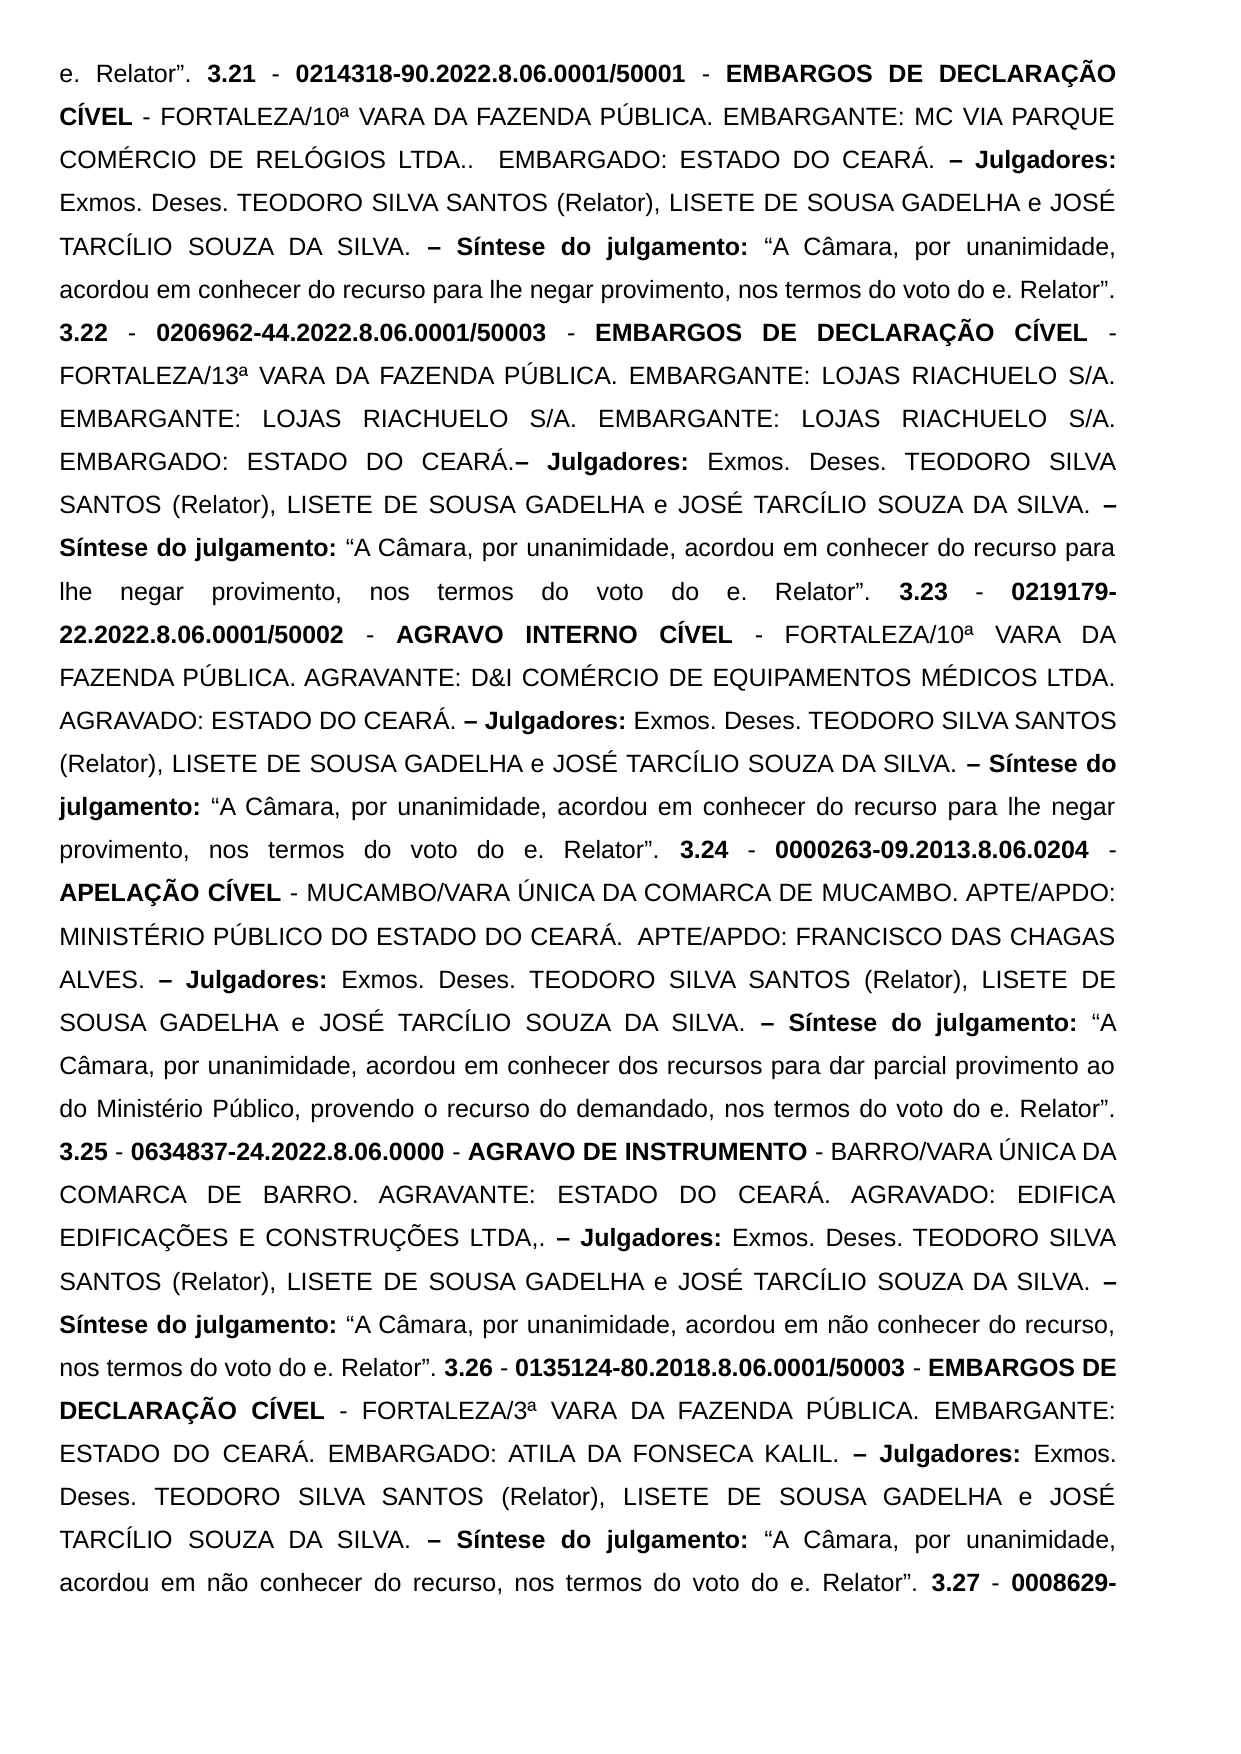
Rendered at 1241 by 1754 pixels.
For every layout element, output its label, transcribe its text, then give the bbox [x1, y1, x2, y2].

text e. Relator”. 3.21 - 0214318-90.2022.8.06.0001/50001 - EMBARGOS DE DECLARAÇÃO CÍVEL - FORTALEZA/10ª VARA DA FAZENDA PÚBLICA. EMBARGANTE: MC VIA PARQUE COMÉRCIO DE RELÓGIOS LTDA.. EMBARGADO: ESTADO DO CEARÁ. – Julgadores: Exmos. Deses. TEODORO SILVA SANTOS (Relator), LISETE DE SOUSA GADELHA e JOSÉ TARCÍLIO SOUZA DA SILVA. – Síntese do julgamento: “A Câmara, por unanimidade, acordou em conhecer do recurso para lhe negar provimento, nos termos do voto do e. Relator”. 3.22 - 0206962-44.2022.8.06.0001/50003 - EMBARGOS DE DECLARAÇÃO CÍVEL - FORTALEZA/13ª VARA DA FAZENDA PÚBLICA. EMBARGANTE: LOJAS RIACHUELO S/A. EMBARGANTE: LOJAS RIACHUELO S/A. EMBARGANTE: LOJAS RIACHUELO S/A. EMBARGADO: ESTADO DO CEARÁ.– Julgadores: Exmos. Deses. TEODORO SILVA SANTOS (Relator), LISETE DE SOUSA GADELHA e JOSÉ TARCÍLIO SOUZA DA SILVA. – Síntese do julgamento: “A Câmara, por unanimidade, acordou em conhecer do recurso para lhe negar provimento, nos termos do voto do e. Relator”. 3.23 - 0219179-22.2022.8.06.0001/50002 - AGRAVO INTERNO CÍVEL - FORTALEZA/10ª VARA DA FAZENDA PÚBLICA. AGRAVANTE: D&I COMÉRCIO DE EQUIPAMENTOS MÉDICOS LTDA. AGRAVADO: ESTADO DO CEARÁ. – Julgadores: Exmos. Deses. TEODORO SILVA SANTOS (Relator), LISETE DE SOUSA GADELHA e JOSÉ TARCÍLIO SOUZA DA SILVA. – Síntese do julgamento: “A Câmara, por unanimidade, acordou em conhecer do recurso para lhe negar provimento, nos termos do voto do e. Relator”. 3.24 - 0000263-09.2013.8.06.0204 - APELAÇÃO CÍVEL - MUCAMBO/VARA ÚNICA DA COMARCA DE MUCAMBO. APTE/APDO: MINISTÉRIO PÚBLICO DO ESTADO DO CEARÁ. APTE/APDO: FRANCISCO DAS CHAGAS ALVES. – Julgadores: Exmos. Deses. TEODORO SILVA SANTOS (Relator), LISETE DE SOUSA GADELHA e JOSÉ TARCÍLIO SOUZA DA SILVA. – Síntese do julgamento: “A Câmara, por unanimidade, acordou em conhecer dos recursos para dar parcial provimento ao do Ministério Público, provendo o recurso do demandado, nos termos do voto do e. Relator”. 3.25 - 0634837-24.2022.8.06.0000 - AGRAVO DE INSTRUMENTO - BARRO/VARA ÚNICA DA COMARCA DE BARRO. AGRAVANTE: ESTADO DO CEARÁ. AGRAVADO: EDIFICA EDIFICAÇÕES E CONSTRUÇÕES LTDA,. – Julgadores: Exmos. Deses. TEODORO SILVA SANTOS (Relator), LISETE DE SOUSA GADELHA e JOSÉ TARCÍLIO SOUZA DA SILVA. – Síntese do julgamento: “A Câmara, por unanimidade, acordou em não conhecer do recurso, nos termos do voto do e. Relator”. 3.26 - 0135124-80.2018.8.06.0001/50003 - EMBARGOS DE DECLARAÇÃO CÍVEL - FORTALEZA/3ª VARA DA FAZENDA PÚBLICA. EMBARGANTE: ESTADO DO CEARÁ. EMBARGADO: ATILA DA FONSECA KALIL. – Julgadores: Exmos. Deses. TEODORO SILVA SANTOS (Relator), LISETE DE SOUSA GADELHA e JOSÉ TARCÍLIO SOUZA DA SILVA. – Síntese do julgamento: “A Câmara, por unanimidade, acordou em não conhecer do recurso, nos termos do voto do e. Relator”. 3.27 - 0008629- [59, 59, 1117, 1597]
